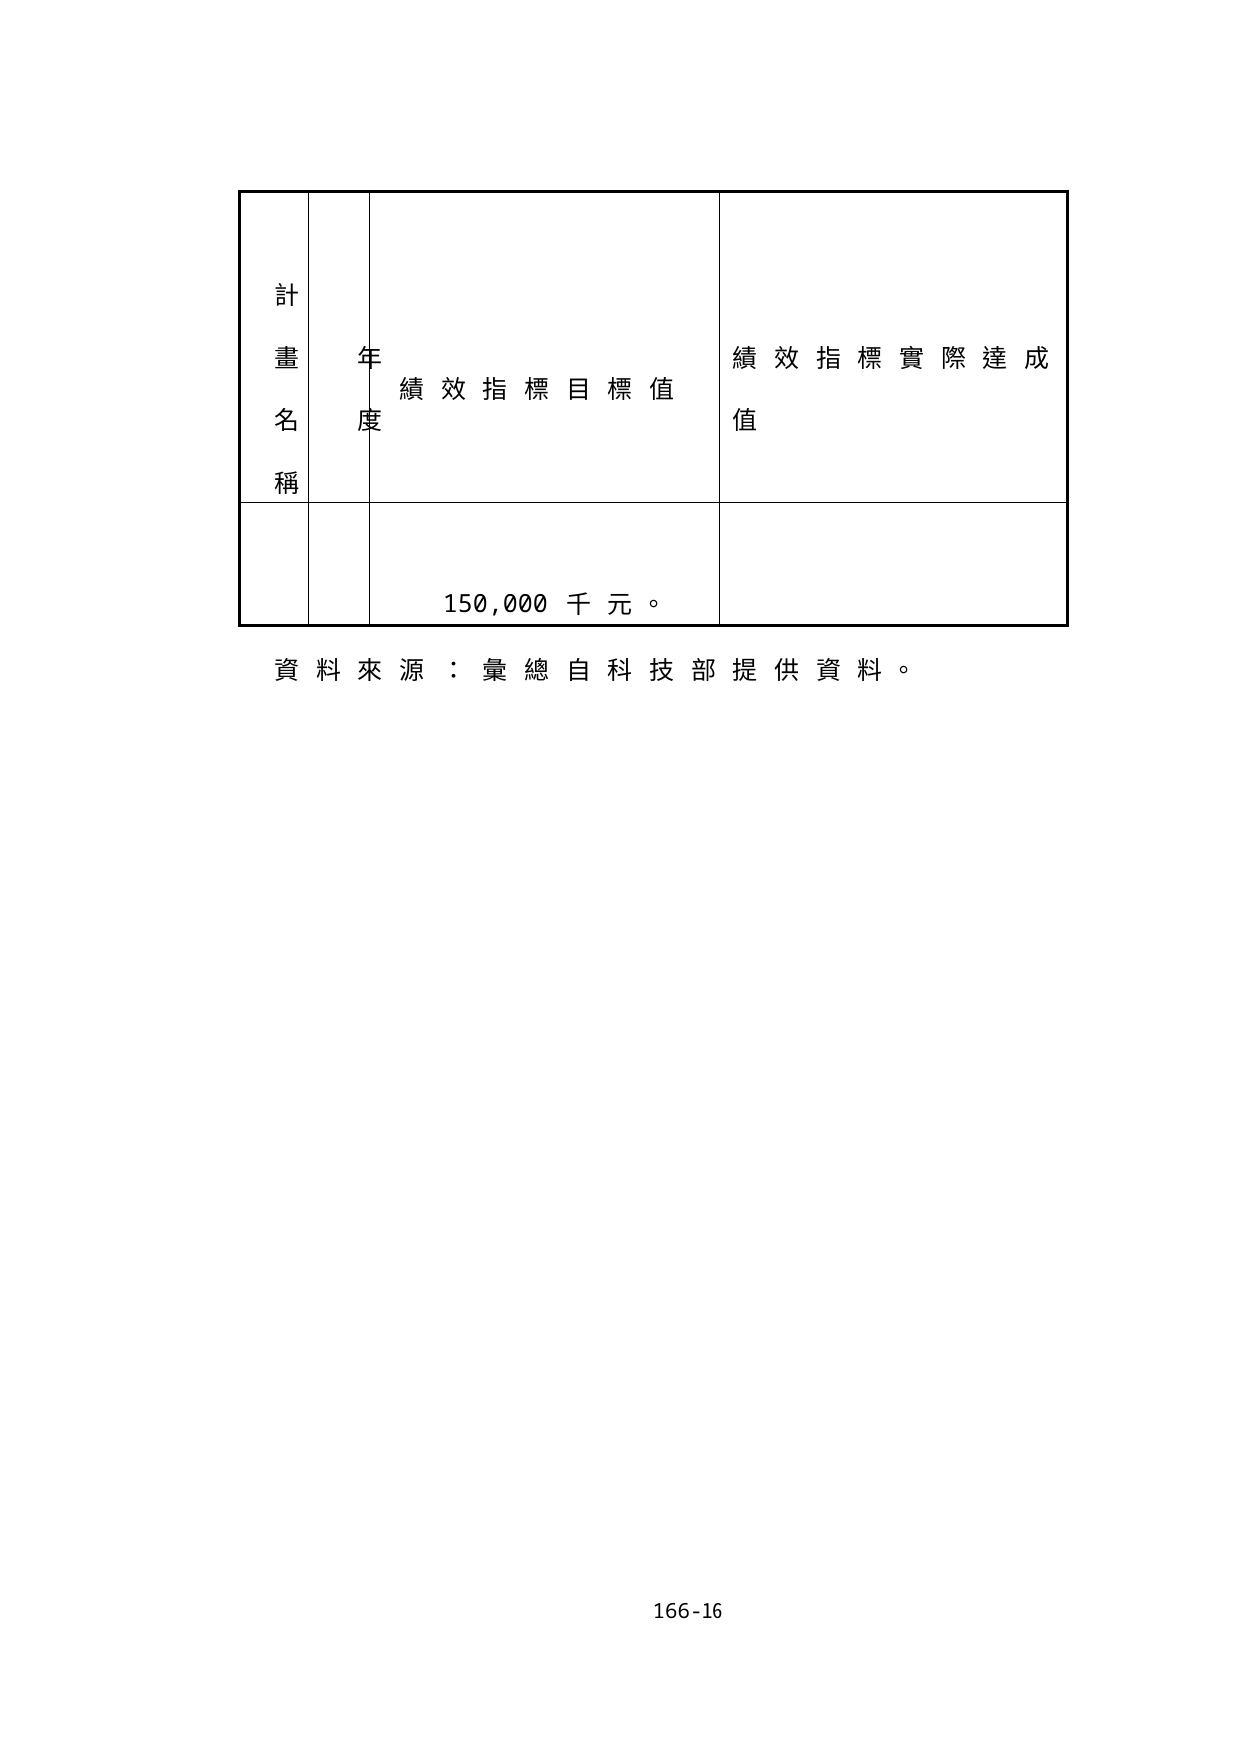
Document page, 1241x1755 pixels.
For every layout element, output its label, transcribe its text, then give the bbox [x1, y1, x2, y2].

table_header 績效指標實際達成值 [720, 193, 1066, 502]
table_cell 150,000千元。 [370, 503, 719, 624]
table_header 年度 [309, 193, 369, 502]
table_cell [309, 503, 369, 624]
table_cell [720, 503, 1066, 624]
text 資料來源：彙總自科技部提供資料。 [181, 627, 1058, 689]
table_header 計畫名稱 [241, 193, 308, 502]
table_cell [241, 503, 308, 624]
table_header 績效指標目標值 [370, 193, 719, 502]
